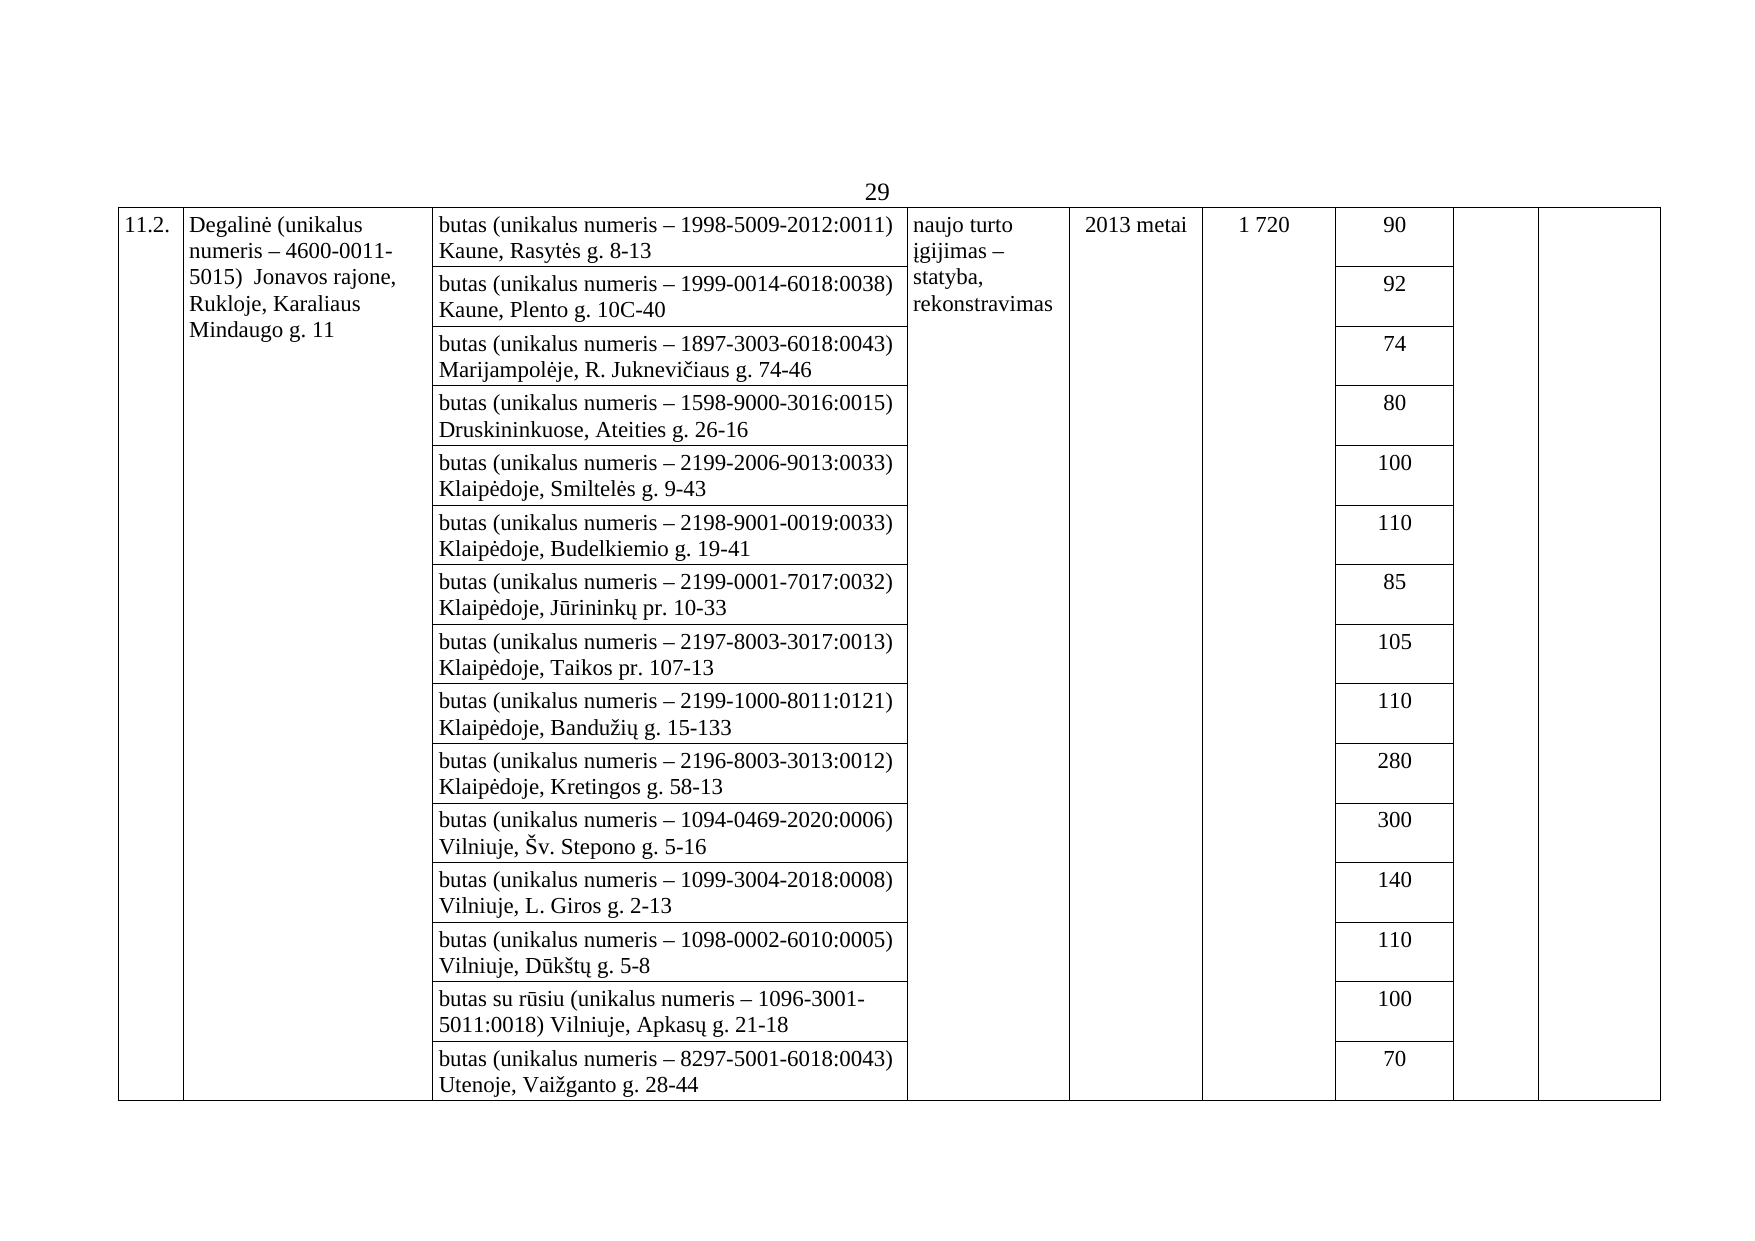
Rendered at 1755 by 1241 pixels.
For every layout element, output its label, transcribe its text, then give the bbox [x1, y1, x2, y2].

table_cell naujo turto įgijimas – statyba, rekonstravimas [908, 208, 1069, 1100]
table_cell butas (unikalus numeris – 2196-8003-3013:0012) Klaipėdoje, Kretingos g. 58-13 [433, 744, 907, 802]
table_cell 92 [1336, 267, 1453, 326]
table_cell 1 720 [1203, 208, 1335, 1100]
table_cell [1454, 208, 1538, 1100]
table_cell butas (unikalus numeris – 1897-3003-6018:0043) Marijampolėje, R. Juknevičiaus g. 74-46 [433, 327, 907, 385]
table_cell butas (unikalus numeris – 1099-3004-2018:0008) Vilniuje, L. Giros g. 2-13 [433, 863, 907, 922]
table_cell 100 [1336, 982, 1453, 1041]
table_cell butas (unikalus numeris – 1598-9000-3016:0015) Druskininkuose, Ateities g. 26-16 [433, 386, 907, 445]
table_cell 105 [1336, 625, 1453, 683]
table_cell Degalinė (unikalus numeris – 4600-0011-5015) Jonavos rajone, Rukloje, Karaliaus Mindaugo g. 11 [184, 208, 432, 1100]
table_cell 110 [1336, 506, 1453, 564]
table_cell butas (unikalus numeris – 1098-0002-6010:0005) Vilniuje, Dūkštų g. 5-8 [433, 923, 907, 981]
table_cell butas (unikalus numeris – 8297-5001-6018:0043) Utenoje, Vaižganto g. 28-44 [433, 1042, 907, 1100]
table_cell butas (unikalus numeris – 1999-0014-6018:0038) Kaune, Plento g. 10C-40 [433, 267, 907, 326]
table_cell 11.2. [119, 208, 183, 1100]
table_cell 300 [1336, 804, 1453, 862]
table_cell 100 [1336, 446, 1453, 504]
table_cell 70 [1336, 1042, 1453, 1100]
table_cell butas (unikalus numeris – 2199-2006-9013:0033) Klaipėdoje, Smiltelės g. 9-43 [433, 446, 907, 504]
table_cell 280 [1336, 744, 1453, 802]
table_cell 74 [1336, 327, 1453, 385]
table_cell butas (unikalus numeris – 2199-0001-7017:0032) Klaipėdoje, Jūrininkų pr. 10-33 [433, 565, 907, 624]
table_cell 85 [1336, 565, 1453, 624]
table_cell butas (unikalus numeris – 1998-5009-2012:0011) Kaune, Rasytės g. 8-13 [433, 208, 907, 266]
table_cell [1539, 208, 1660, 1100]
table_cell 110 [1336, 923, 1453, 981]
table_cell 140 [1336, 863, 1453, 922]
table_cell butas (unikalus numeris – 2198-9001-0019:0033) Klaipėdoje, Budelkiemio g. 19-41 [433, 506, 907, 564]
table_cell butas (unikalus numeris – 1094-0469-2020:0006) Vilniuje, Šv. Stepono g. 5-16 [433, 804, 907, 862]
table_cell butas (unikalus numeris – 2197-8003-3017:0013) Klaipėdoje, Taikos pr. 107-13 [433, 625, 907, 683]
table_cell butas (unikalus numeris – 2199-1000-8011:0121) Klaipėdoje, Bandužių g. 15-133 [433, 684, 907, 743]
table_cell butas su rūsiu (unikalus numeris – 1096-3001-5011:0018) Vilniuje, Apkasų g. 21-18 [433, 982, 907, 1041]
table_cell 2013 metai [1070, 208, 1202, 1100]
table_cell 90 [1336, 208, 1453, 266]
table_cell 110 [1336, 684, 1453, 743]
table_cell 80 [1336, 386, 1453, 445]
